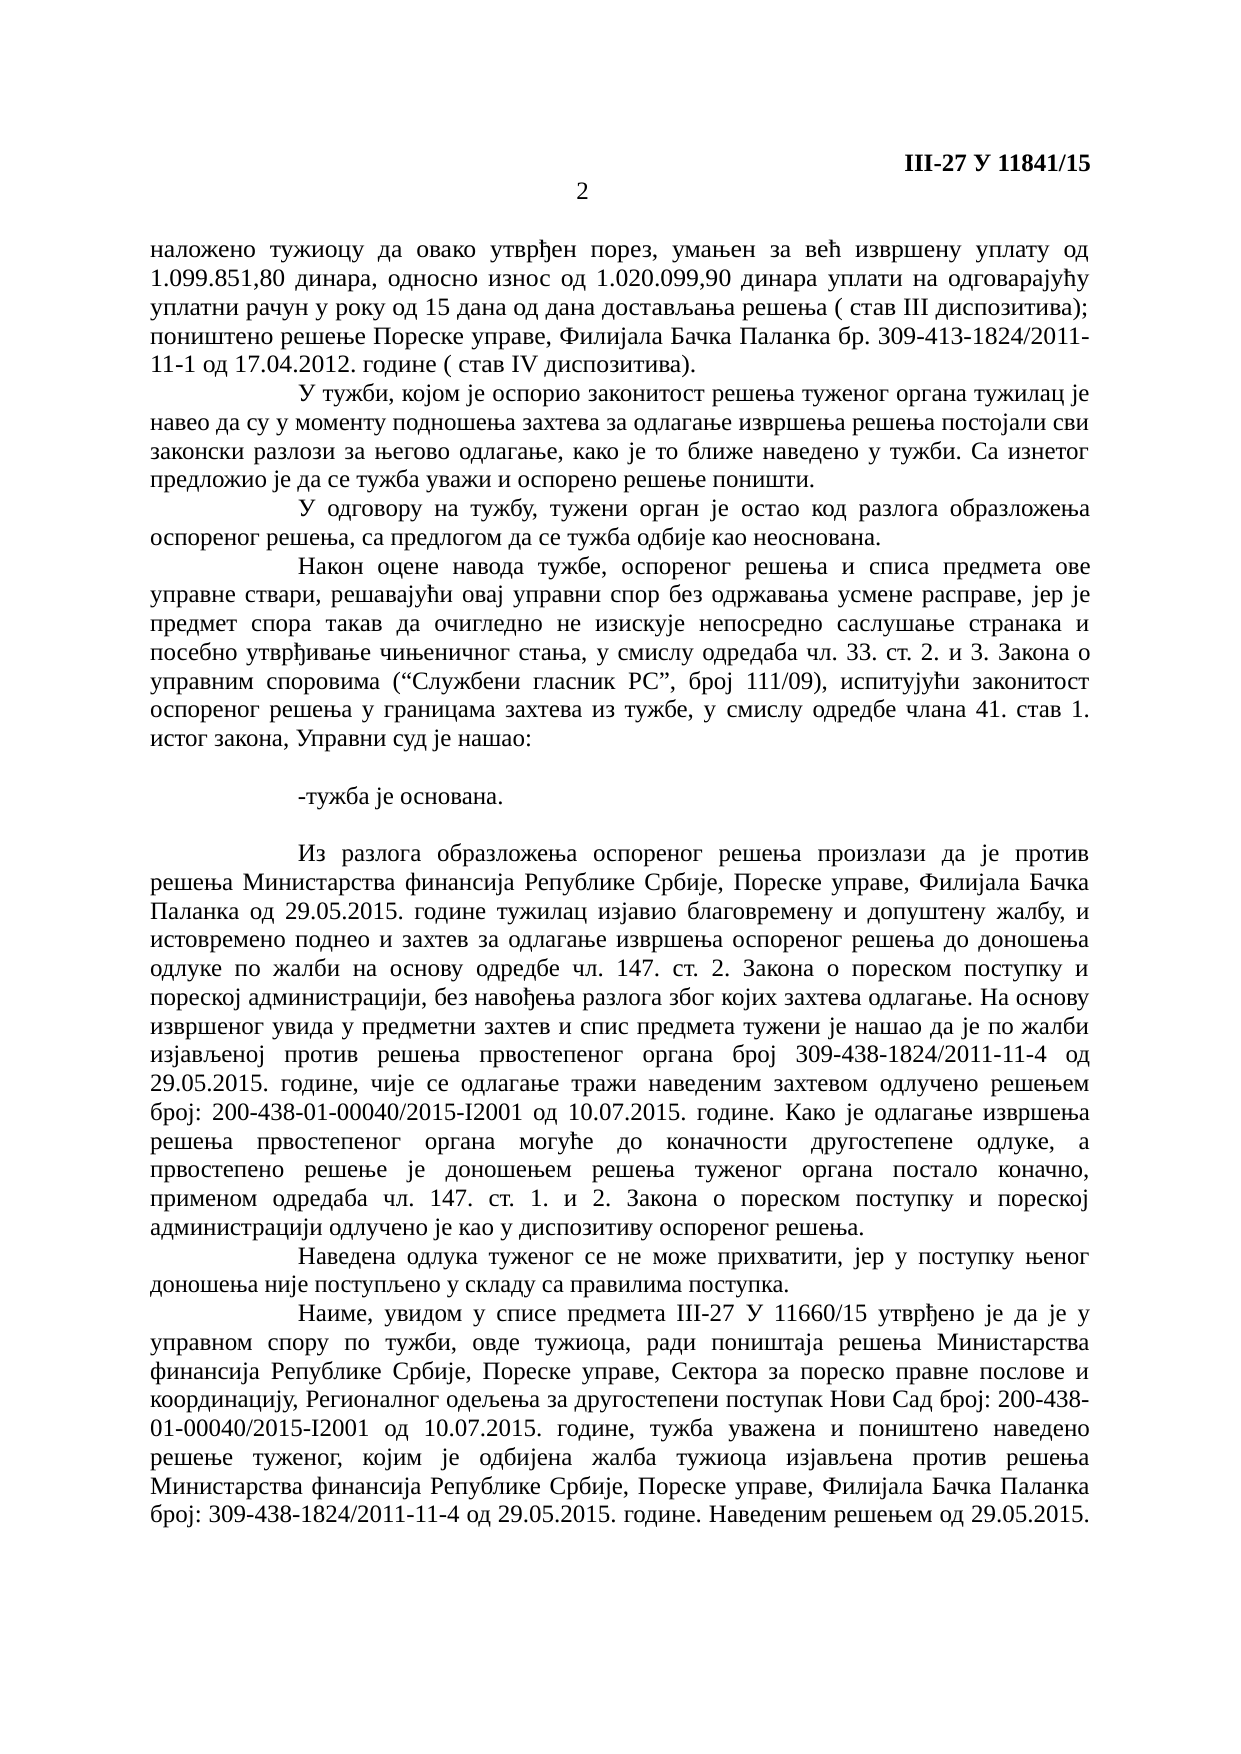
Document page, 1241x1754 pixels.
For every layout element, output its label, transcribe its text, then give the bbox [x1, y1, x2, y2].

text Из разлога образложења оспореног решења произлази да је против решења Министарства финансија Републике Србије, Пореске управе, Филијала Бачка Паланка од 29.05.2015. године тужилац изјавио благовремену и допуштену жалбу, и истовремено поднео и захтев за одлагање извршења оспореног решења до доношења одлуке по жалби на основу одредбе чл. 147. ст. 2. Закона о пореском поступку и пореској администрацији, без навођења разлога због којих захтева одлагање. На основу извршеног увида у предметни захтев и спис предмета тужени је нашао да је по жалби изјављеној против решења првостепеног органа број 309-438-1824/2011-11-4 од 29.05.2015. године, чије се одлагање тражи наведеним захтевом одлучено решењем број: 200-438-01-00040/2015-I2001 од 10.07.2015. године. Како је одлагање извршења решења првостепеног органа могуће до коначности другостепене одлуке, а првостепено решење је доношењем решења туженог органа постало коначно, применом одредаба чл. 147. ст. 1. и 2. Закона о пореском поступку и пореској администрацији одлучено је као у диспозитиву оспореног решења. [150, 838, 1091, 1241]
text Након оцене навода тужбе, оспореног решења и списа предмета ове управне ствари, решавајући овај управни спор без одржавања усмене расправе, јер је предмет спора такав да очигледно не изискује непосредно саслушање странака и посебно утврђивање чињеничног стања, у смислу одредаба чл. 33. ст. 2. и 3. Закона о управним споровима (“Службени гласник РС”, број 111/09), испитујући законитост оспореног решења у границама захтева из тужбе, у смислу одредбе члана 41. став 1. истог закона, Управни суд је нашао: [150, 551, 1091, 752]
text У тужби, којом је оспорио законитост решења туженог органа тужилац је навео да су у моменту подношења захтева за одлагање извршења решења постојали сви законски разлози за његово одлагање, како је то ближе наведено у тужби. Са изнетог предложио је да се тужба уважи и оспорено решење поништи. [150, 378, 1091, 493]
text -тужба је основана. [150, 781, 1091, 809]
text Наиме, увидом у списе предмета III-27 У 11660/15 утврђено је да је у управном спору по тужби, овде тужиоца, ради поништаја решења Министарства финансија Републике Србије, Пореске управе, Сектора за пореско правне послове и координацију, Регионалног одељења за другостепени поступак Нови Сад број: 200-438-01-00040/2015-I2001 од 10.07.2015. године, тужба уважена и поништено наведено решење туженог, којим је одбијена жалба тужиоца изјављена против решења Министарства финансија Републике Србије, Пореске управе, Филијала Бачка Паланка број: 309-438-1824/2011-11-4 од 29.05.2015. године. Наведеним решењем од 29.05.2015. [150, 1298, 1091, 1528]
text наложено тужиоцу да овако утврђен порез, умањен за већ извршену уплату од 1.099.851,80 динара, односно износ од 1.020.099,90 динара уплати на одговарајућу уплатни рачун у року од 15 дана од дана достављања решења ( став III диспозитива); поништено решење Пореске управе, Филијала Бачка Паланка бр. 309-413-1824/2011-11-1 од 17.04.2012. године ( став IV диспозитива). [150, 234, 1091, 378]
text У одговору на тужбу, тужени орган је остао код разлога образложења оспореног решења, са предлогом да се тужба одбије као неоснована. [150, 493, 1091, 551]
text Наведена одлука туженог се не може прихватити, јер у поступку њеног доношења није поступљено у складу са правилима поступка. [150, 1241, 1091, 1298]
